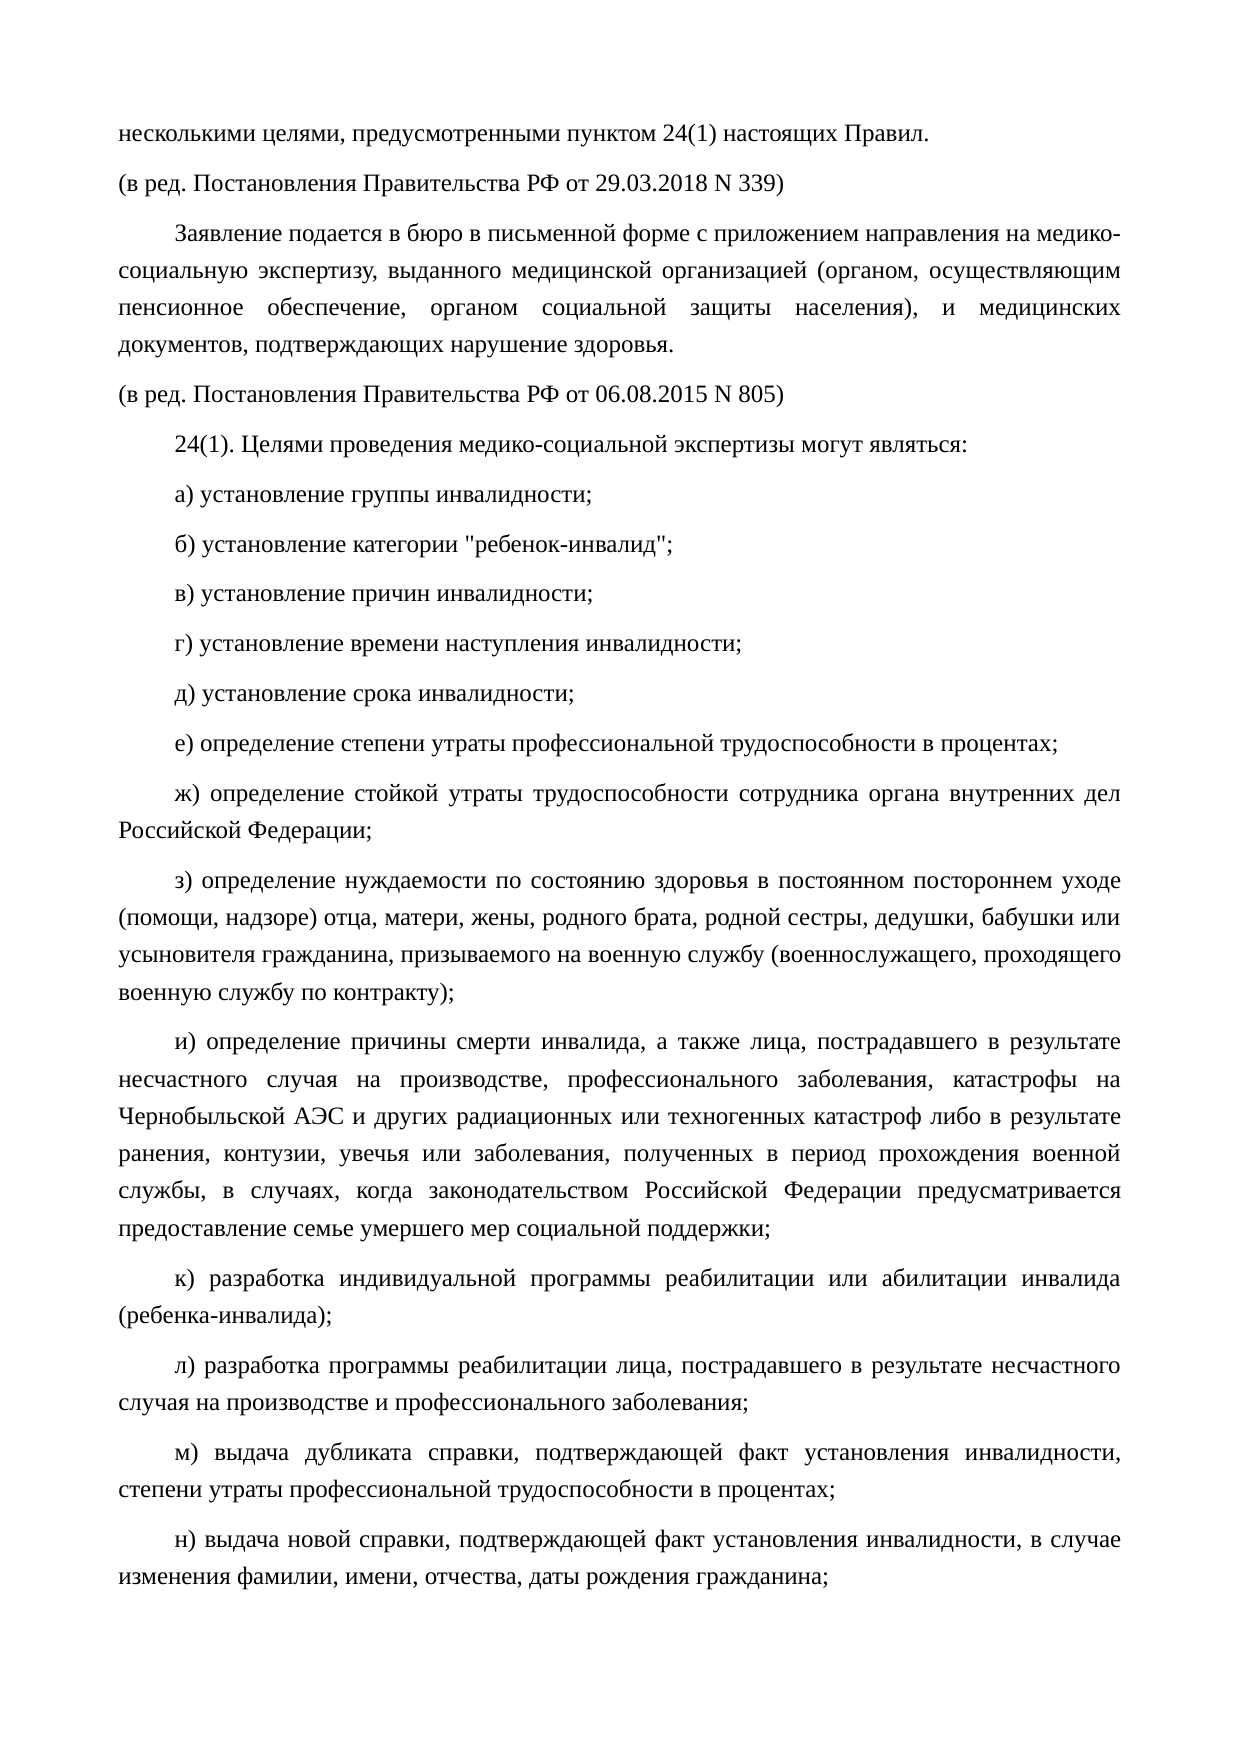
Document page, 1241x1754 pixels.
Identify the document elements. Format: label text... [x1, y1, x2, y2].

text л) разработка программы реабилитации лица, пострадавшего в результате несчастного случая на производстве и профессионального заболевания; [118, 1350, 1122, 1416]
text м) выдача дубликата справки, подтверждающей факт установления инвалидности, степени утраты профессиональной трудоспособности в процентах; [118, 1437, 1122, 1503]
text а) установление группы инвалидности; [118, 479, 1122, 508]
text ж) определение стойкой утраты трудоспособности сотрудника органа внутренних дел Российской Федерации; [118, 778, 1122, 844]
text Заявление подается в бюро в письменной форме с приложением направления на медико-социальную экспертизу, выданного медицинской организацией (органом, осуществляющим пенсионное обеспечение, органом социальной защиты населения), и медицинских документов, подтверждающих нарушение здоровья. [118, 218, 1122, 358]
text и) определение причины смерти инвалида, а также лица, пострадавшего в результате несчастного случая на производстве, профессионального заболевания, катастрофы на Чернобыльской АЭС и других радиационных или техногенных катастроф либо в результате ранения, контузии, увечья или заболевания, полученных в период прохождения военной службы, в случаях, когда законодательством Российской Федерации предусматривается предоставление семье умершего мер социальной поддержки; [118, 1026, 1122, 1242]
text (в ред. Постановления Правительства РФ от 06.08.2015 N 805) [118, 379, 1122, 408]
text к) разработка индивидуальной программы реабилитации или абилитации инвалида (ребенка-инвалида); [118, 1263, 1122, 1329]
text д) установление срока инвалидности; [118, 678, 1122, 707]
text з) определение нуждаемости по состоянию здоровья в постоянном постороннем уходе (помощи, надзоре) отца, матери, жены, родного брата, родной сестры, дедушки, бабушки или усыновителя гражданина, призываемого на военную службу (военнослужащего, проходящего военную службу по контракту); [118, 865, 1122, 1005]
text г) установление времени наступления инвалидности; [118, 628, 1122, 657]
text б) установление категории "ребенок-инвалид"; [118, 529, 1122, 557]
text в) установление причин инвалидности; [118, 578, 1122, 607]
text н) выдача новой справки, подтверждающей факт установления инвалидности, в случае изменения фамилии, имени, отчества, даты рождения гражданина; [118, 1524, 1122, 1590]
text (в ред. Постановления Правительства РФ от 29.03.2018 N 339) [118, 168, 1122, 197]
text 24(1). Целями проведения медико-социальной экспертизы могут являться: [118, 429, 1122, 458]
text е) определение степени утраты профессиональной трудоспособности в процентах; [118, 728, 1122, 757]
text несколькими целями, предусмотренными пунктом 24(1) настоящих Правил. [118, 118, 1122, 147]
